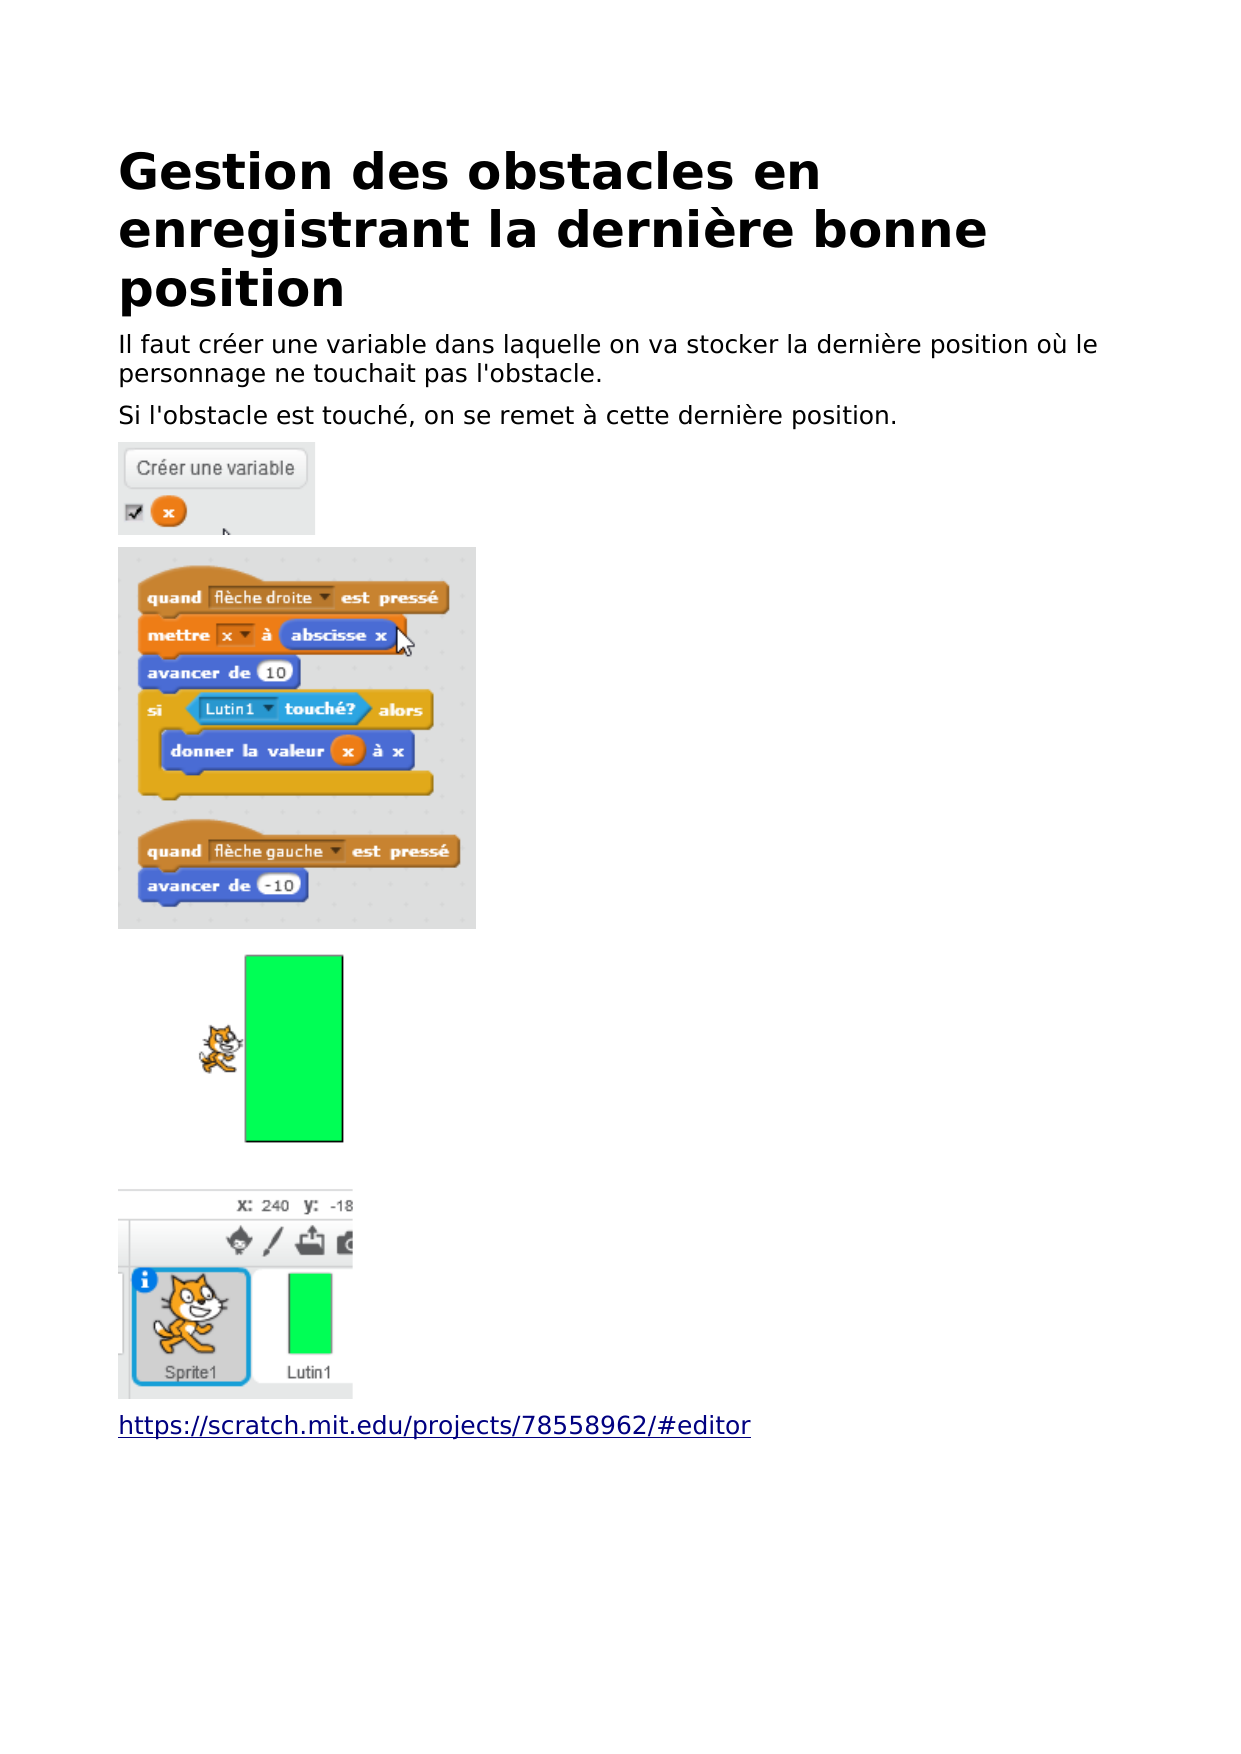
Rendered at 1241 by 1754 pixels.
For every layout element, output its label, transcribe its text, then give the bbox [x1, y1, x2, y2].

text https://scratch.mit.edu/projects/78558962/#editor [118, 1412, 1122, 1441]
text Si l'obstacle est touché, on se remet à cette dernière position. [118, 401, 1122, 430]
text Il faut créer une variable dans laquelle on va stocker la dernière position où le personnage ne touchait pas l'obstacle. [118, 330, 1122, 389]
picture [118, 442, 315, 535]
picture [118, 941, 353, 1399]
subtitle Gestion des obstacles en enregistrant la dernière bonne position [118, 143, 1122, 318]
picture [118, 547, 476, 929]
